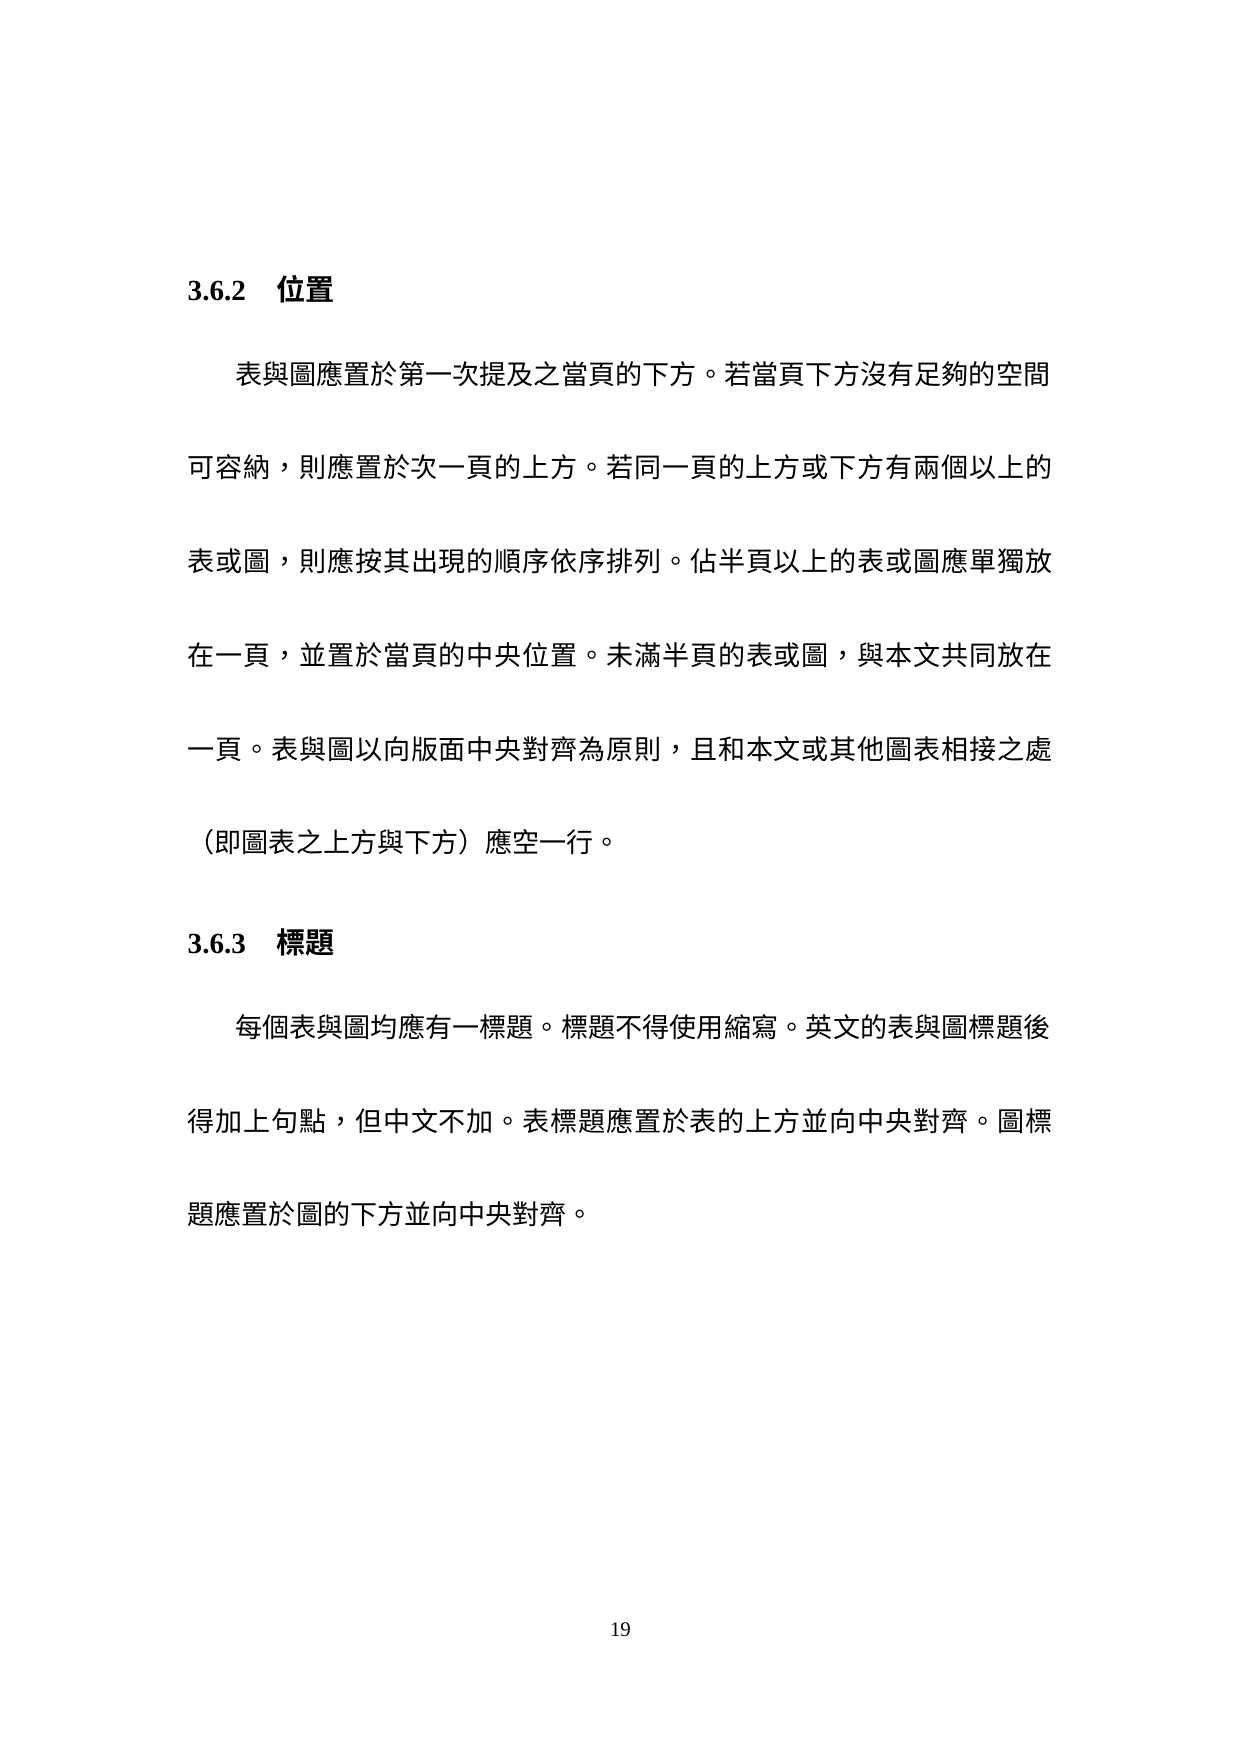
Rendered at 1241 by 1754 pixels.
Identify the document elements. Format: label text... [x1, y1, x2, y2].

list 標題 [187, 899, 1053, 961]
text 表與圖應置於第一次提及之當頁的下方。若當頁下方沒有足夠的空間可容納，則應置於次一頁的上方。若同一頁的上方或下方有兩個以上的表或圖，則應按其出現的順序依序排列。佔半頁以上的表或圖應單獨放在一頁，並置於當頁的中央位置。未滿半頁的表或圖，與本文共同放在一頁。表與圖以向版面中央對齊為原則，且和本文或其他圖表相接之處（即圖表之上方與下方）應空一行。 [187, 329, 1053, 861]
list 位置 [187, 246, 1053, 308]
text 每個表與圖均應有一標題。標題不得使用縮寫。英文的表與圖標題後得加上句點，但中文不加。表標題應置於表的上方並向中央對齊。圖標題應置於圖的下方並向中央對齊。 [187, 983, 1053, 1233]
